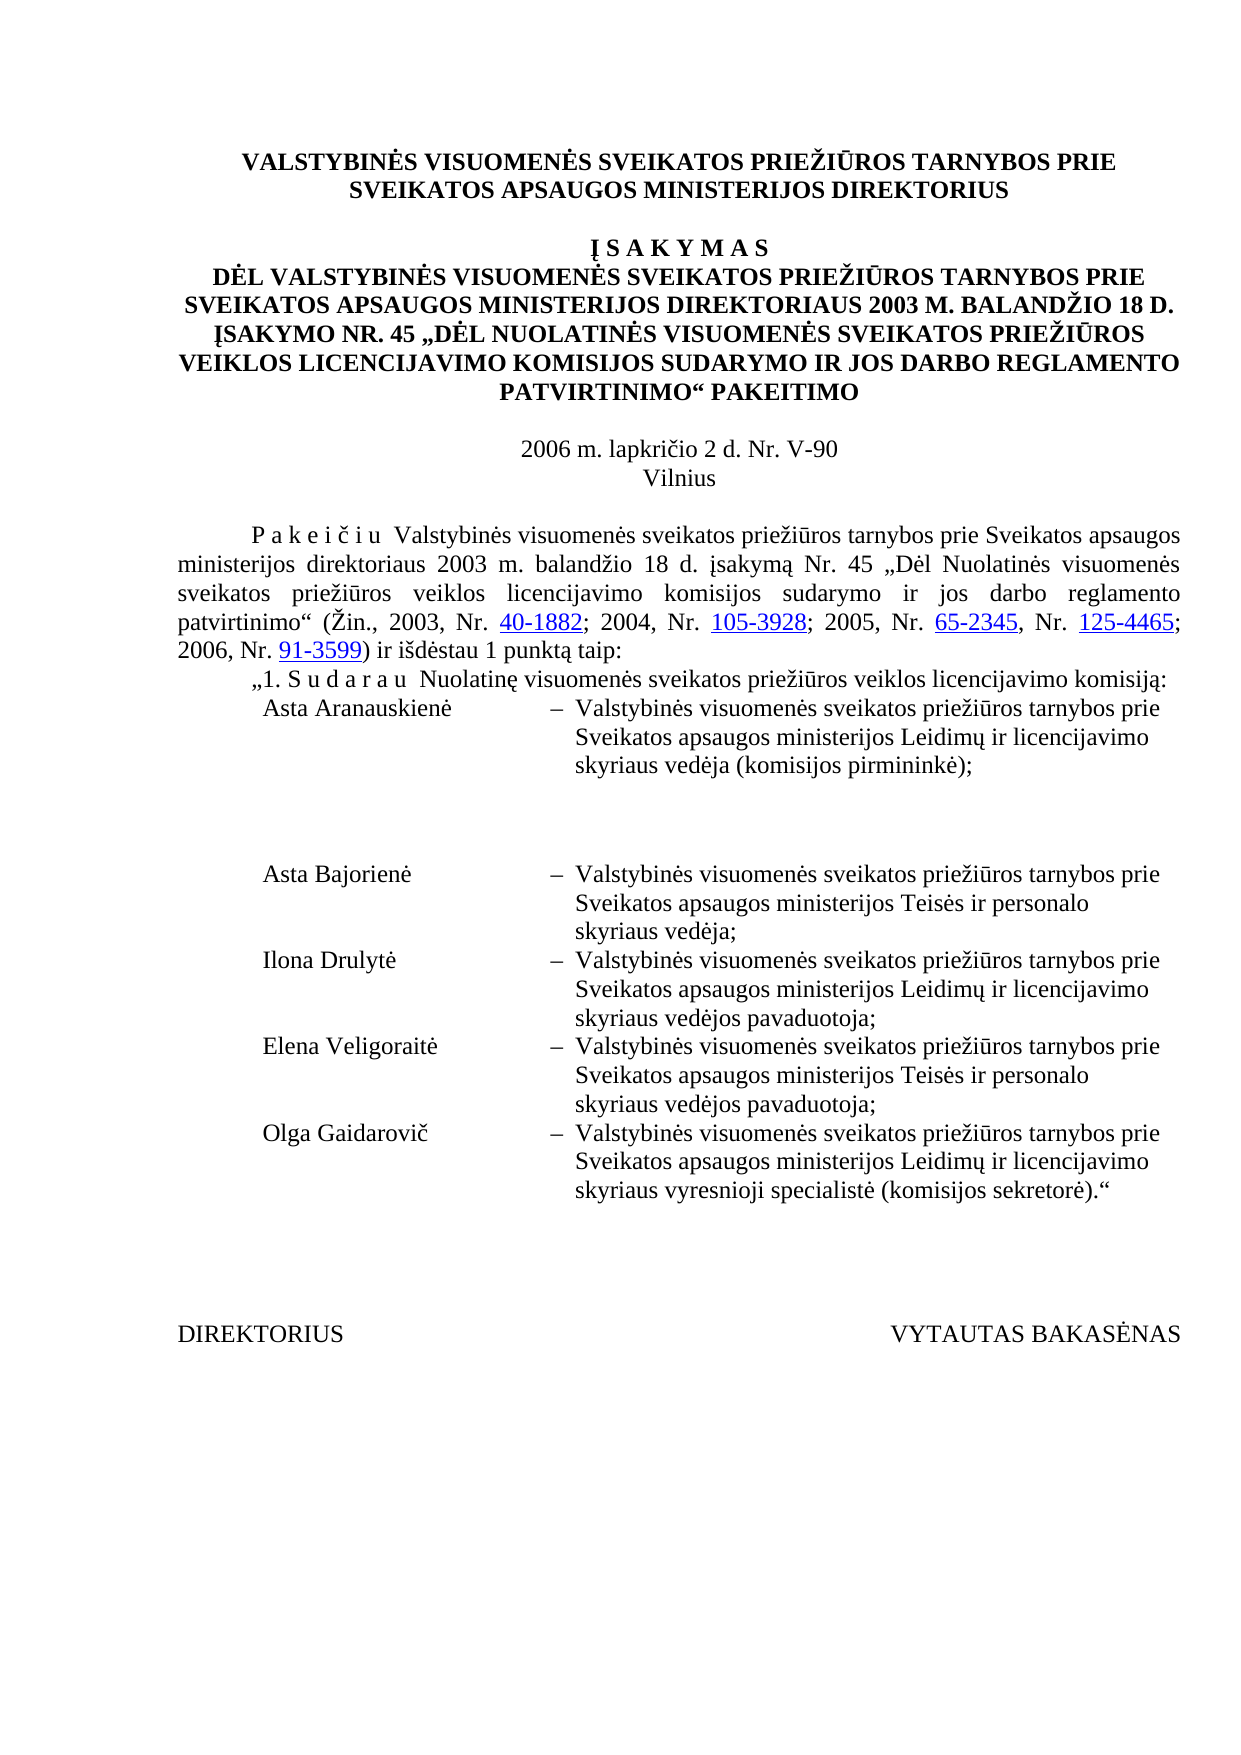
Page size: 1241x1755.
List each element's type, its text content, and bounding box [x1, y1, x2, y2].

text 2006 m. lapkričio 2 d. Nr. V-90 [177, 434, 1181, 463]
text Vilnius [177, 463, 1181, 492]
table_cell Ilona Drulytė [177, 945, 539, 1031]
table_cell Valstybinės visuomenės sveikatos priežiūros tarnybos prie Sveikatos apsaugos ministerijos Teisės ir personalo skyriaus vedėja; [564, 859, 1181, 945]
table_header Valstybinės visuomenės sveikatos priežiūros tarnybos prie Sveikatos apsaugos ministerijos Leidimų ir licencijavimo skyriaus vedėja (komisijos pirmininkė); [564, 693, 1181, 859]
table_cell – [539, 1031, 564, 1118]
table_cell Olga Gaidarovič [177, 1118, 539, 1204]
table_cell Valstybinės visuomenės sveikatos priežiūros tarnybos prie Sveikatos apsaugos ministerijos Leidimų ir licencijavimo skyriaus vedėjos pavaduotoja; [564, 945, 1181, 1031]
text DĖL VALSTYBINĖS VISUOMENĖS SVEIKATOS PRIEŽIŪROS TARNYBOS PRIE SVEIKATOS APSAUGOS MINISTERIJOS DIREKTORIAUS 2003 M. BALANDŽIO 18 D. ĮSAKYMO NR. 45 „DĖL NUOLATINĖS VISUOMENĖS SVEIKATOS PRIEŽIŪROS VEIKLOS LICENCIJAVIMO KOMISIJOS SUDARYMO IR JOS DARBO REGLAMENTO PATVIRTINIMO“ PAKEITIMO [177, 262, 1181, 406]
text Į S A K Y M A S [177, 233, 1181, 262]
table_cell – [539, 945, 564, 1031]
table_cell Asta Bajorienė [177, 859, 539, 945]
text VALSTYBINĖS VISUOMENĖS SVEIKATOS PRIEŽIŪROS TARNYBOS PRIE SVEIKATOS APSAUGOS MINISTERIJOS DIREKTORIUS [177, 147, 1181, 204]
table_cell Valstybinės visuomenės sveikatos priežiūros tarnybos prie Sveikatos apsaugos ministerijos Leidimų ir licencijavimo skyriaus vyresnioji specialistė (komisijos sekretorė).“ [564, 1118, 1181, 1204]
text „1. Sudarau Nuolatinę visuomenės sveikatos priežiūros veiklos licencijavimo komisiją: [177, 664, 1181, 693]
table_cell Elena Veligoraitė [177, 1031, 539, 1118]
table_header – [539, 693, 564, 859]
text DIREKTORIUS VYTAUTAS BAKASĖNAS [177, 1319, 1181, 1348]
table_header Asta Aranauskienė [177, 693, 539, 859]
table_cell – [539, 1118, 564, 1204]
table_cell Valstybinės visuomenės sveikatos priežiūros tarnybos prie Sveikatos apsaugos ministerijos Teisės ir personalo skyriaus vedėjos pavaduotoja; [564, 1031, 1181, 1118]
text Pakeičiu Valstybinės visuomenės sveikatos priežiūros tarnybos prie Sveikatos apsaugos ministerijos direktoriaus 2003 m. balandžio 18 d. įsakymą Nr. 45 „Dėl Nuolatinės visuomenės sveikatos priežiūros veiklos licencijavimo komisijos sudarymo ir jos darbo reglamento patvirtinimo“ (Žin., 2003, Nr. 40-1882; 2004, Nr. 105-3928; 2005, Nr. 65-2345, Nr. 125-4465; 2006, Nr. 91-3599) ir išdėstau 1 punktą taip: [177, 521, 1181, 664]
table_cell – [539, 859, 564, 945]
